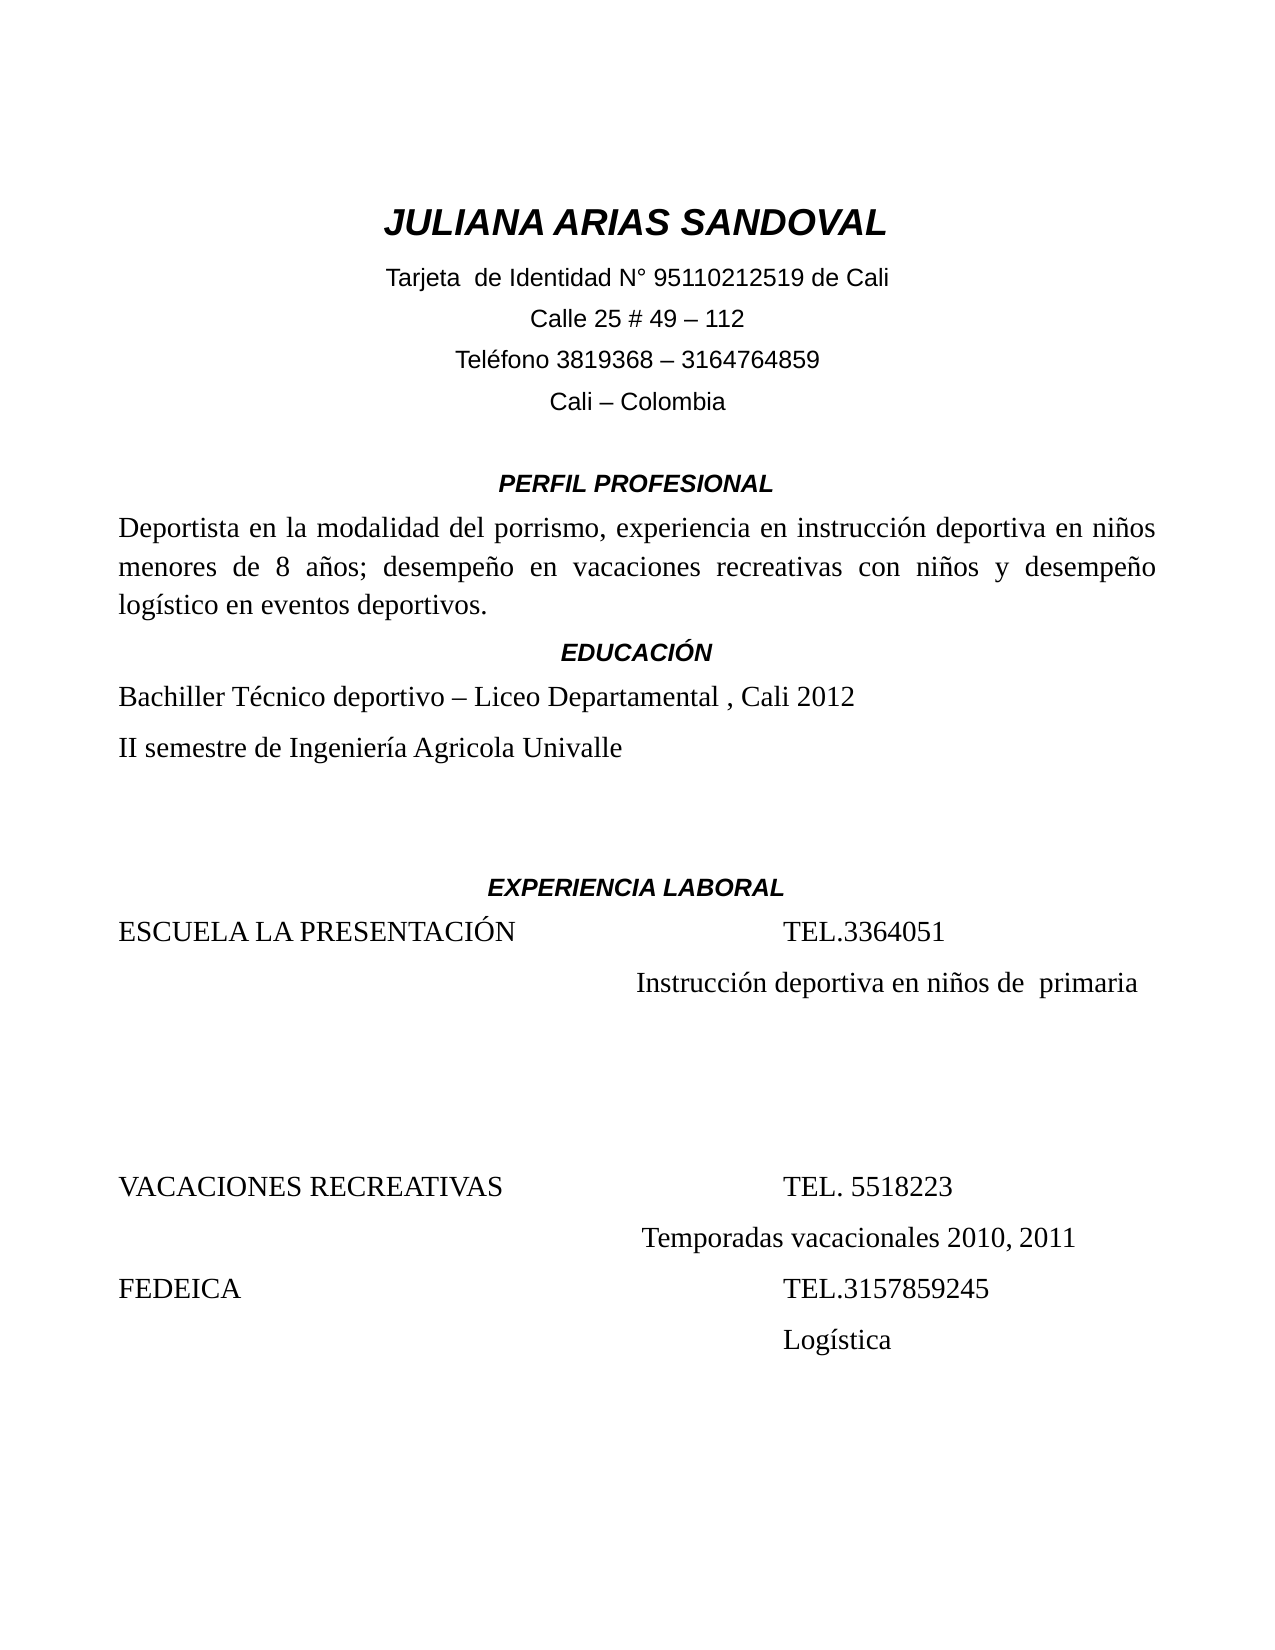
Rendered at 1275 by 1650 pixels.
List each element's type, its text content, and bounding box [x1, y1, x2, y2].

text FEDEICA TEL.3157859245 [118, 1271, 1157, 1305]
text VACACIONES RECREATIVAS TEL. 5518223 [118, 1169, 1157, 1203]
text ESCUELA LA PRESENTACIÓN TEL.3364051 [118, 914, 1157, 947]
text Teléfono 3819368 – 3164764859 [118, 345, 1157, 374]
text II semestre de Ingeniería Agricola Univalle [118, 731, 1157, 764]
text Calle 25 # 49 – 112 [118, 304, 1157, 333]
text Deportista en la modalidad del porrismo, experiencia en instrucción deportiva en niños menores de 8 años; desempeño en vacaciones recreativas con niños y desempeño logístico en eventos deportivos. [118, 510, 1157, 621]
text Instrucción deportiva en niños de primaria [118, 965, 1157, 998]
text Tarjeta de Identidad N° 95110212519 de Cali [118, 263, 1157, 291]
text Cali – Colombia [118, 386, 1157, 415]
text JULIANA ARIAS SANDOVAL [118, 201, 1157, 244]
text PERFIL PROFESIONAL [118, 469, 1157, 498]
text Logística [118, 1322, 1157, 1356]
text Bachiller Técnico deportivo – Liceo Departamental , Cali 2012 [118, 679, 1157, 713]
text EXPERIENCIA LABORAL [118, 873, 1157, 901]
text EDUCACIÓN [118, 638, 1157, 667]
text Temporadas vacacionales 2010, 2011 [118, 1220, 1157, 1254]
